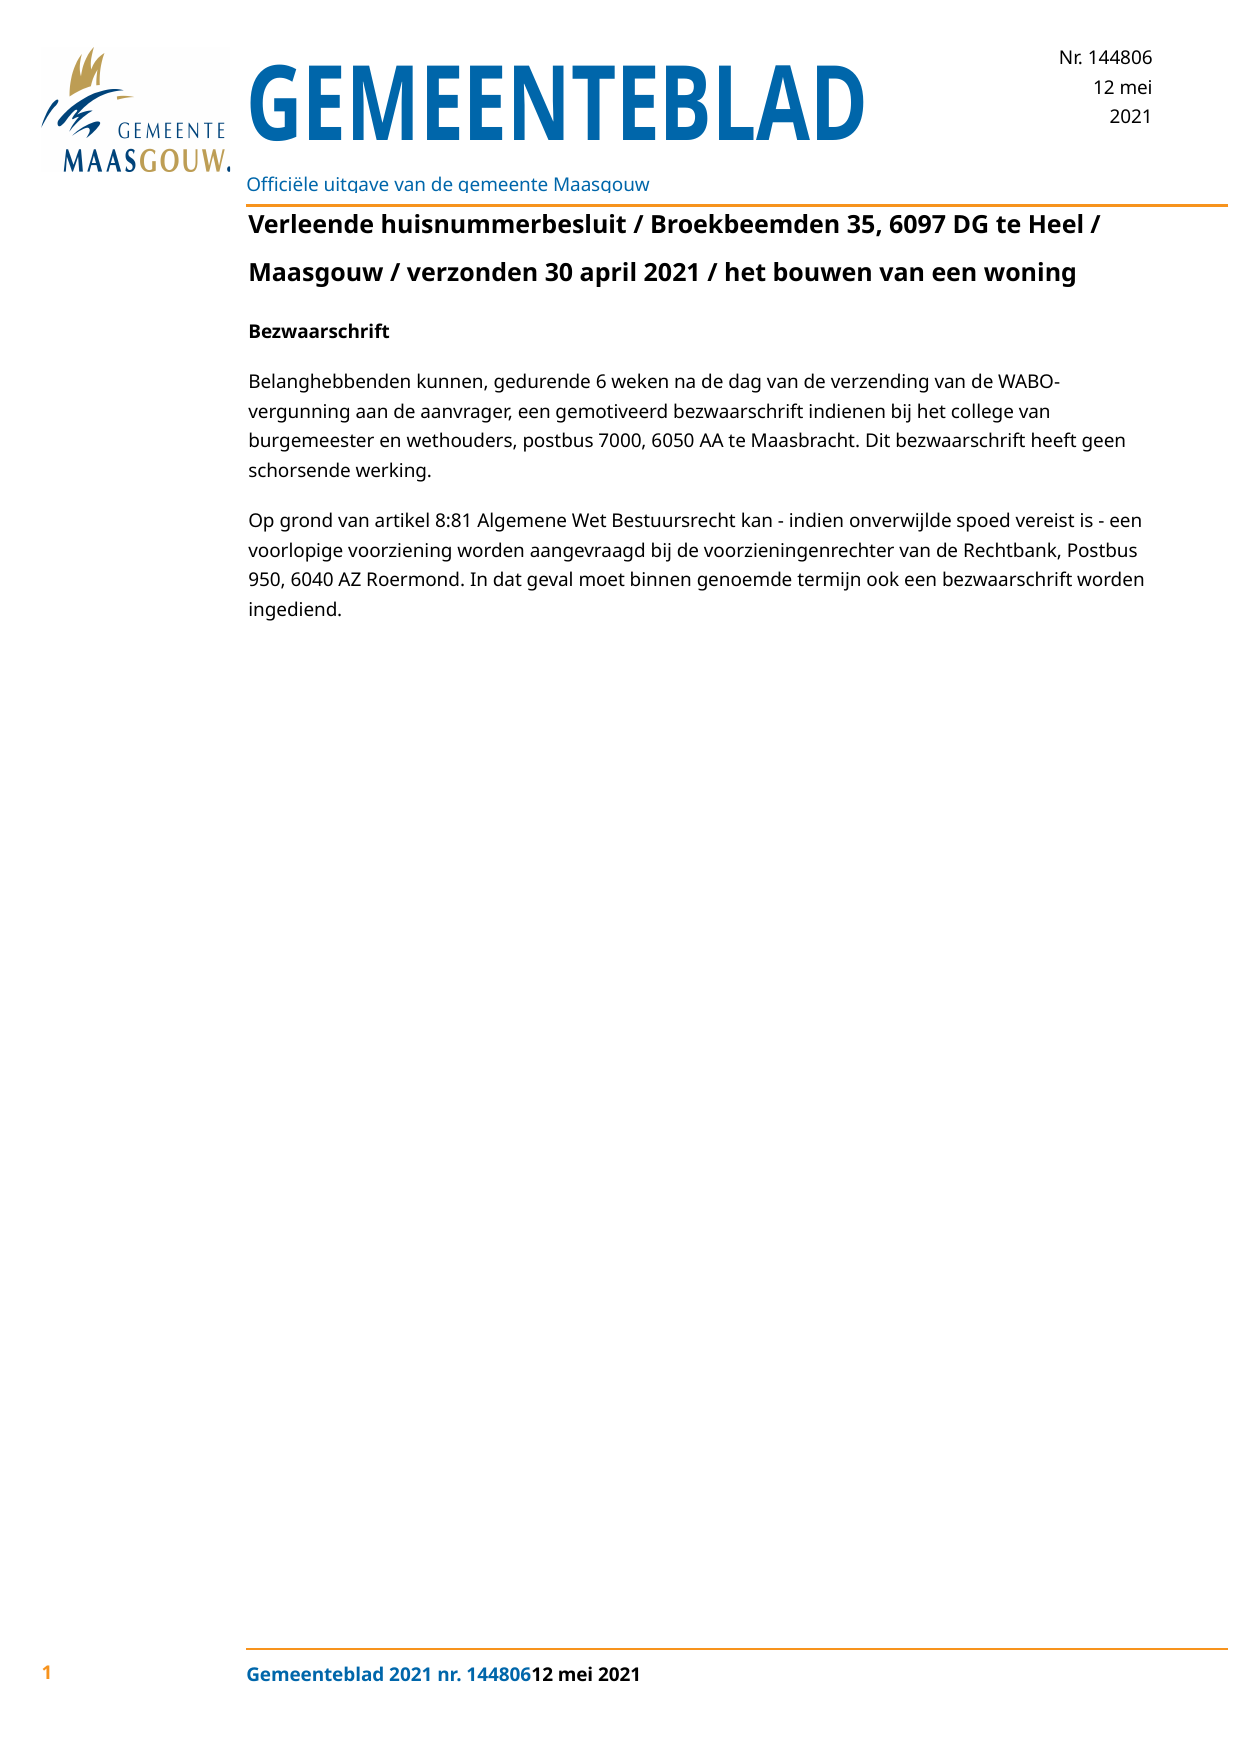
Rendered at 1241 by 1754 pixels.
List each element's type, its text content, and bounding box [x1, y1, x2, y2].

text Op grond van artikel 8:81 Algemene Wet Bestuursrecht kan - indien onverwijlde spoed vereist is - een voorlopige voorziening worden aangevraagd bij de voorzieningenrechter van de Rechtbank, Postbus 950, 6040 AZ Roermond. In dat geval moet binnen genoemde termijn ook een bezwaarschrift worden ingediend. [248, 507, 1152, 622]
picture [41, 47, 231, 172]
text Verleende huisnummerbesluit / Broekbeemden 35, 6097 DG te Heel / Maasgouw / verzonden 30 april 2021 / het bouwen van een woning [248, 207, 1152, 288]
text Belanghebbenden kunnen, gedurende 6 weken na de dag van de verzending van de WABO-vergunning aan de aanvrager, een gemotiveerd bezwaarschrift indienen bij het college van burgemeester en wethouders, postbus 7000, 6050 AA te Maasbracht. Dit bezwaarschrift heeft geen schorsende werking. [248, 368, 1152, 483]
text Bezwaarschrift [248, 318, 1152, 344]
